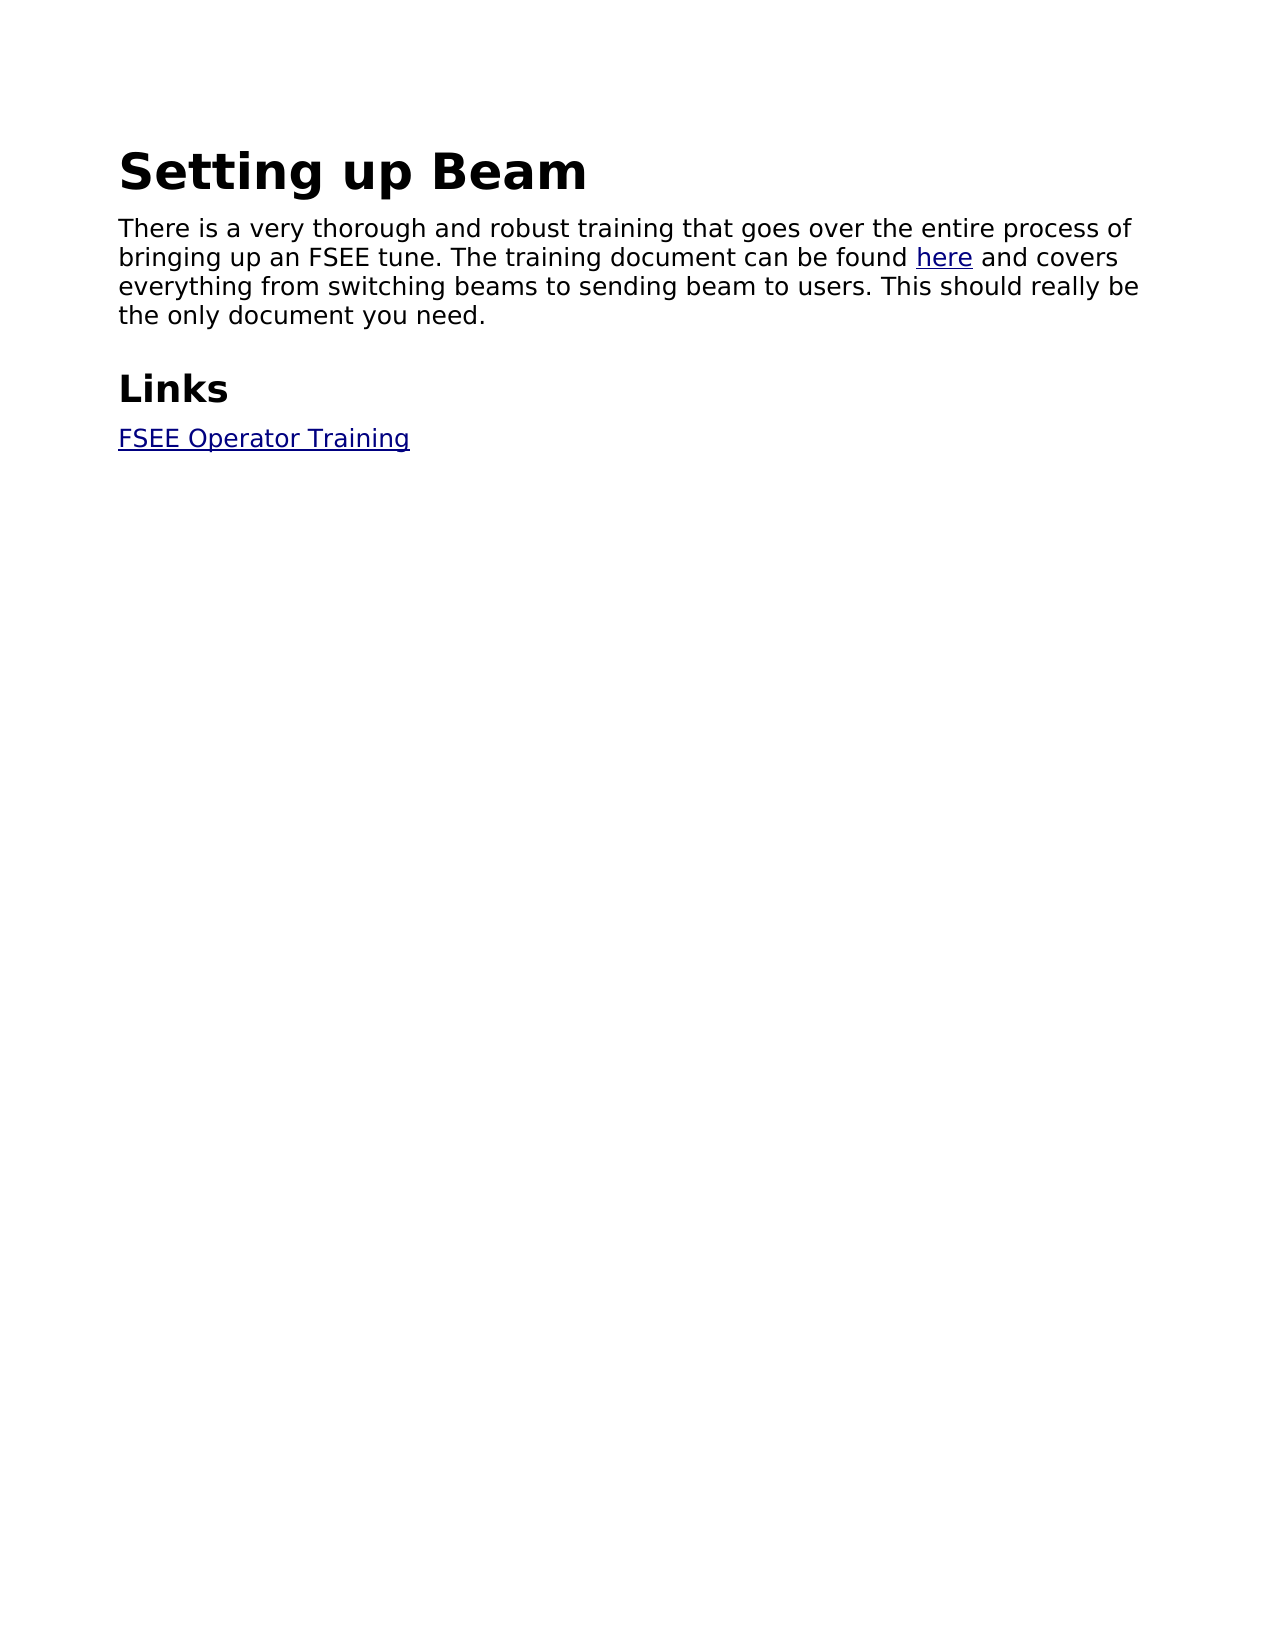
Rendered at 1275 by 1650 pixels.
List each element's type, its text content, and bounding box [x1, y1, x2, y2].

text FSEE Operator Training [118, 424, 1157, 453]
subtitle Setting up Beam [118, 143, 1157, 201]
text There is a very thorough and robust training that goes over the entire process of bringing up an FSEE tune. The training document can be found here and covers everything from switching beams to sending beam to users. This should really be the only document you need. [118, 214, 1157, 331]
subtitle Links [118, 368, 1157, 412]
